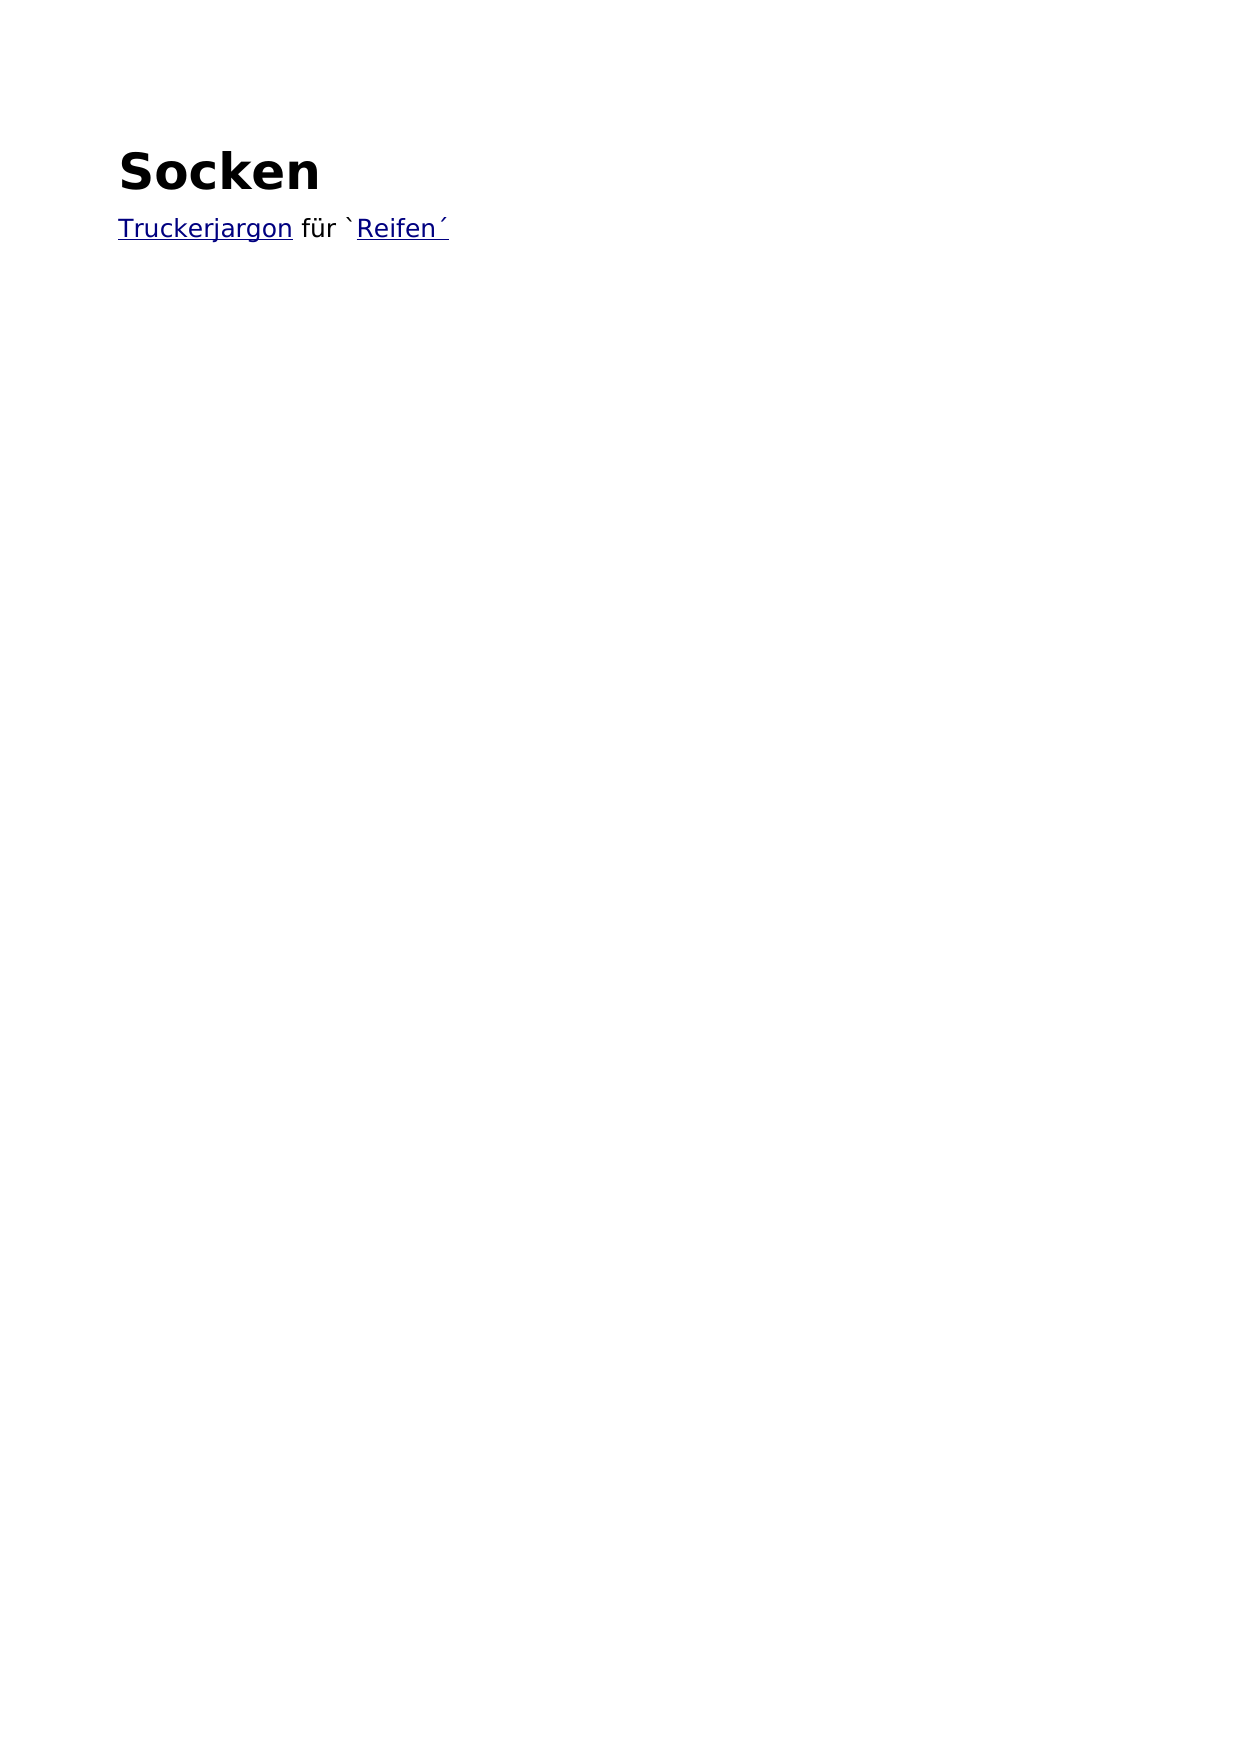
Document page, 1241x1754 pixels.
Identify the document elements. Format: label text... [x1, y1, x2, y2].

text Truckerjargon für `Reifen´ [118, 214, 1122, 243]
subtitle Socken [118, 143, 1122, 201]
